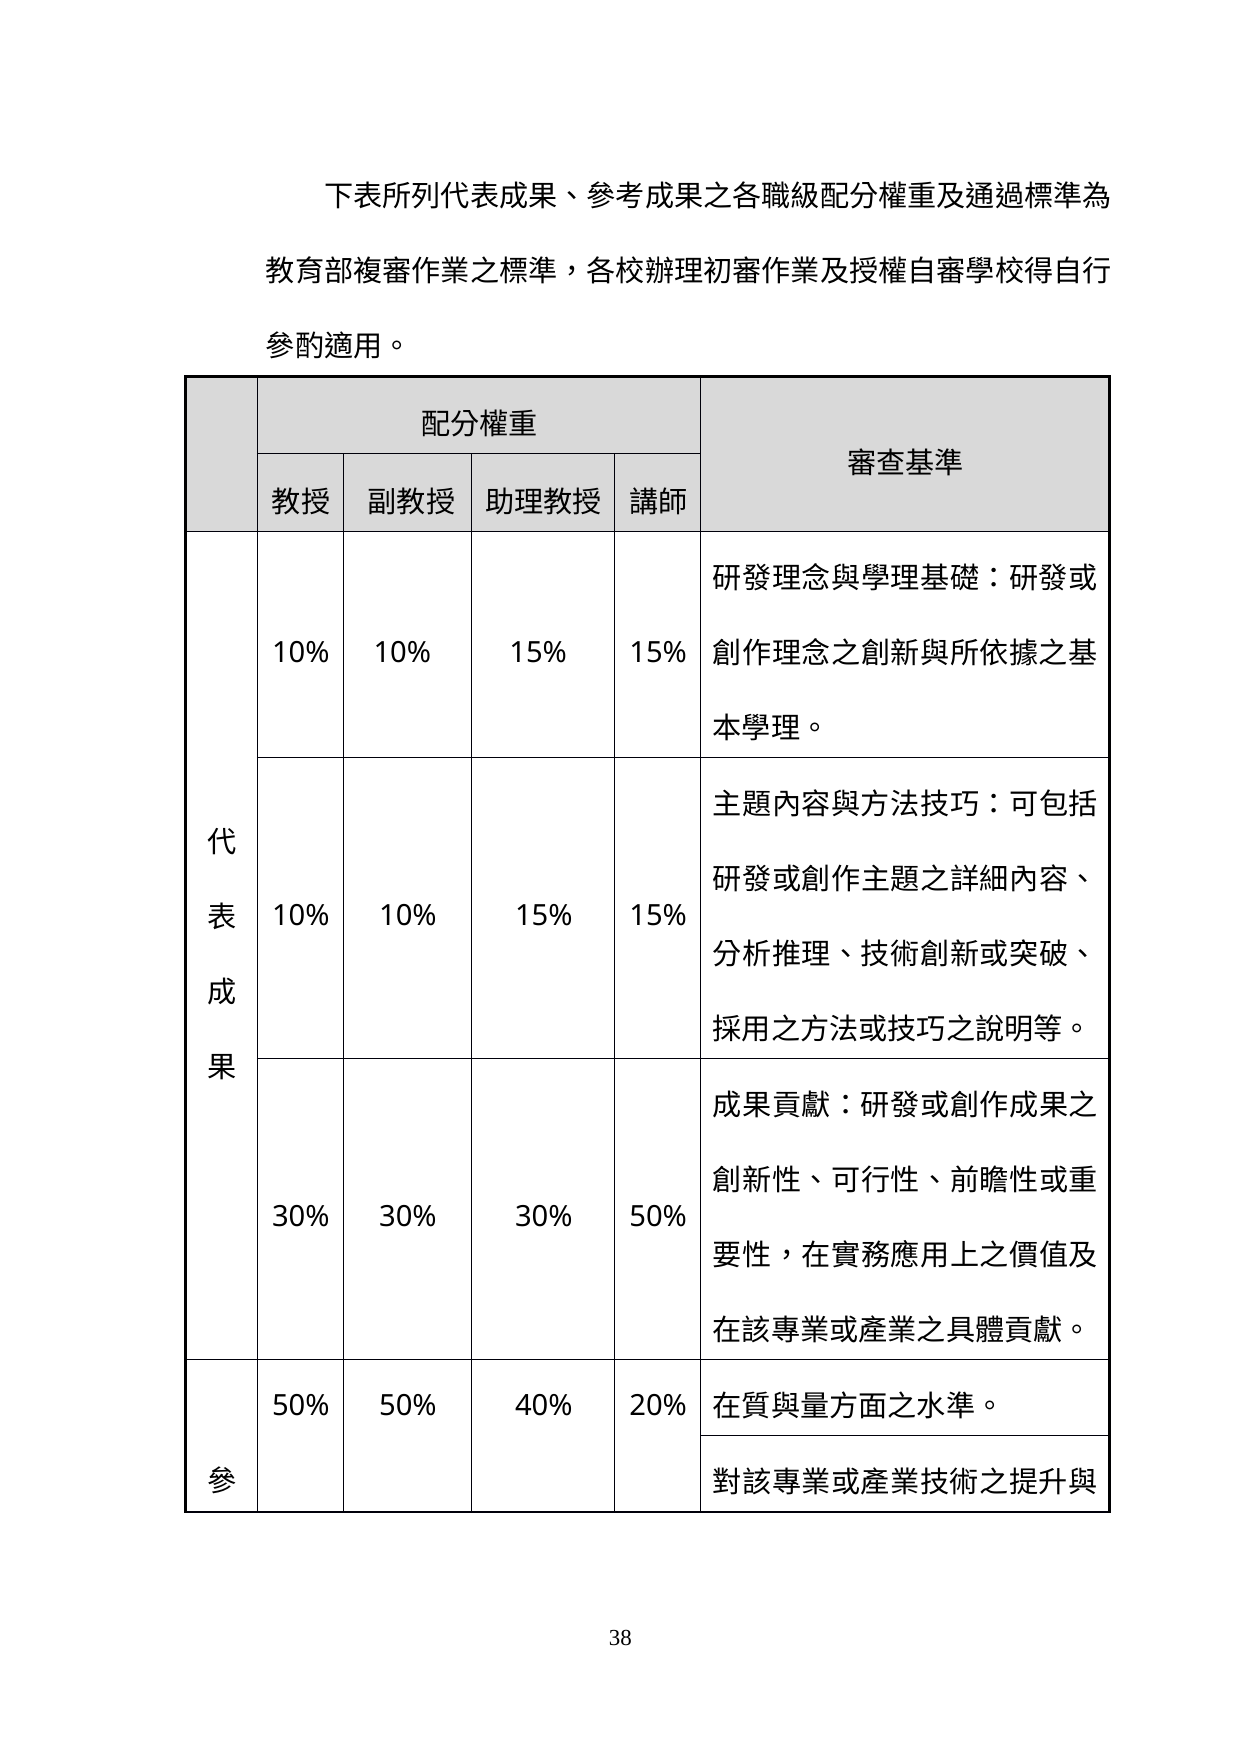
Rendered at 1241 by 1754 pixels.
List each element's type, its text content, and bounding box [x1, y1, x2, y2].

table_cell 30% [344, 1059, 471, 1359]
table_cell 15% [472, 758, 614, 1058]
table_header [187, 378, 257, 531]
table_cell 參考成果 [187, 1360, 257, 1511]
table_cell 在質與量方面之水準。 [701, 1360, 1108, 1435]
table_cell 20% [615, 1360, 700, 1511]
table_cell 成果貢獻：研發或創作成果之創新性、可行性、前瞻性或重要性，在實務應用上之價值及在該專業或產業之具體貢獻。 [701, 1059, 1108, 1359]
table_cell 代表成果 [187, 532, 257, 1359]
table_cell 教授 [258, 454, 343, 531]
table_cell 40% [472, 1360, 614, 1511]
text 下表所列代表成果、參考成果之各職級配分權重及通過標準為教育部複審作業之標準，各校辦理初審作業及授權自審學校得自行參酌適用。 [266, 150, 1128, 375]
table_cell 15% [472, 532, 614, 757]
table_cell 50% [258, 1360, 343, 1511]
table_cell 副教授 [344, 454, 471, 531]
table_cell 30% [472, 1059, 614, 1359]
table_cell 15% [615, 758, 700, 1058]
table_cell 15% [615, 532, 700, 757]
table_cell 10% [258, 758, 343, 1058]
table_cell 助理教授 [472, 454, 614, 531]
table_cell 10% [344, 532, 471, 757]
table_cell 10% [344, 758, 471, 1058]
table_cell 主題內容與方法技巧：可包括研發或創作主題之詳細內容、分析推理、技術創新或突破、採用之方法或技巧之說明等。 [701, 758, 1108, 1058]
table_header 審查基準 [701, 378, 1108, 531]
table_cell 對該專業或產業技術之提升與 [701, 1436, 1108, 1511]
table_cell 50% [344, 1360, 471, 1511]
table_cell 50% [615, 1059, 700, 1359]
table_cell 10% [258, 532, 343, 757]
table_header 配分權重 [258, 378, 700, 453]
table_cell 研發理念與學理基礎：研發或創作理念之創新與所依據之基本學理。 [701, 532, 1108, 757]
table_cell 30% [258, 1059, 343, 1359]
table_cell 講師 [615, 454, 700, 531]
